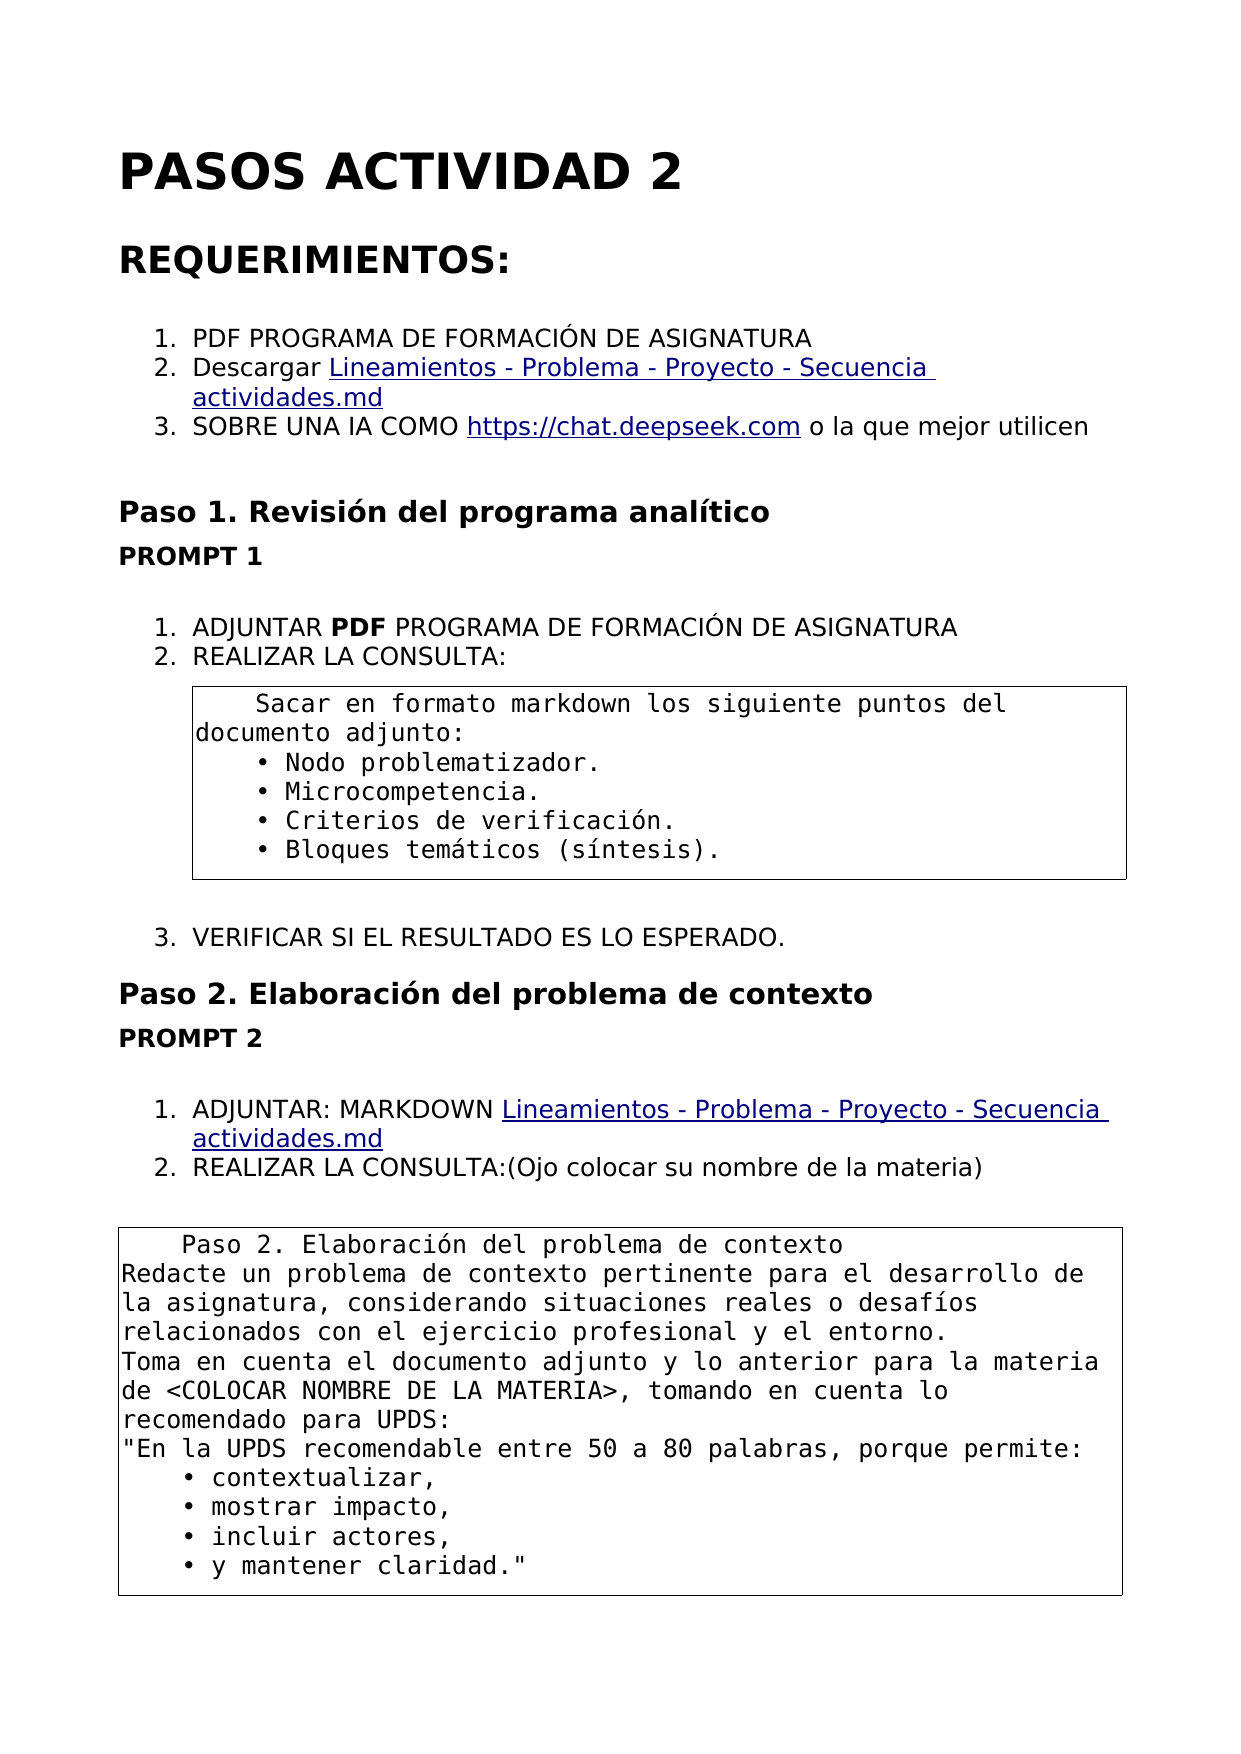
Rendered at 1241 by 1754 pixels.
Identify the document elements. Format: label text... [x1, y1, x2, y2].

table_header Sacar en formato markdown los siguiente puntos del documento adjunto: • Nodo problematizador. • Microcompetencia. • Criterios de verificación. • Bloques temáticos (síntesis). [193, 687, 1126, 879]
list REALIZAR LA CONSULTA:(Ojo colocar su nombre de la materia) [177, 1153, 1122, 1183]
table_header Paso 2. Elaboración del problema de contexto Redacte un problema de contexto pertinente para el desarrollo de la asignatura, considerando situaciones reales o desafíos relacionados con el ejercicio profesional y el entorno. Toma en cuenta el documento adjunto y lo anterior para la materia de <COLOCAR NOMBRE DE LA MATERIA>, tomando en cuenta lo recomendado para UPDS: "En la UPDS recomendable entre 50 a 80 palabras, porque permite: • contextualizar, • mostrar impacto, • incluir actores, • y mantener claridad." [119, 1228, 1122, 1595]
text PROMPT 1 [118, 542, 1122, 571]
subtitle REQUERIMIENTOS: [118, 239, 1122, 282]
list VERIFICAR SI EL RESULTADO ES LO ESPERADO. [177, 923, 1122, 953]
list SOBRE UNA IA COMO https://chat.deepseek.com o la que mejor utilicen [177, 412, 1122, 441]
list REALIZAR LA CONSULTA: [177, 642, 1122, 672]
list Descargar Lineamientos - Problema - Proyecto - Secuencia actividades.md [177, 354, 1122, 412]
list ADJUNTAR: MARKDOWN Lineamientos - Problema - Proyecto - Secuencia actividades.md [177, 1095, 1122, 1153]
text PROMPT 2 [118, 1024, 1122, 1053]
subtitle Paso 1. Revisión del programa analítico [118, 496, 1122, 529]
list ADJUNTAR PDF PROGRAMA DE FORMACIÓN DE ASIGNATURA [177, 613, 1122, 642]
subtitle Paso 2. Elaboración del problema de contexto [118, 978, 1122, 1012]
subtitle PASOS ACTIVIDAD 2 [118, 143, 1122, 201]
list PDF PROGRAMA DE FORMACIÓN DE ASIGNATURA [177, 324, 1122, 354]
